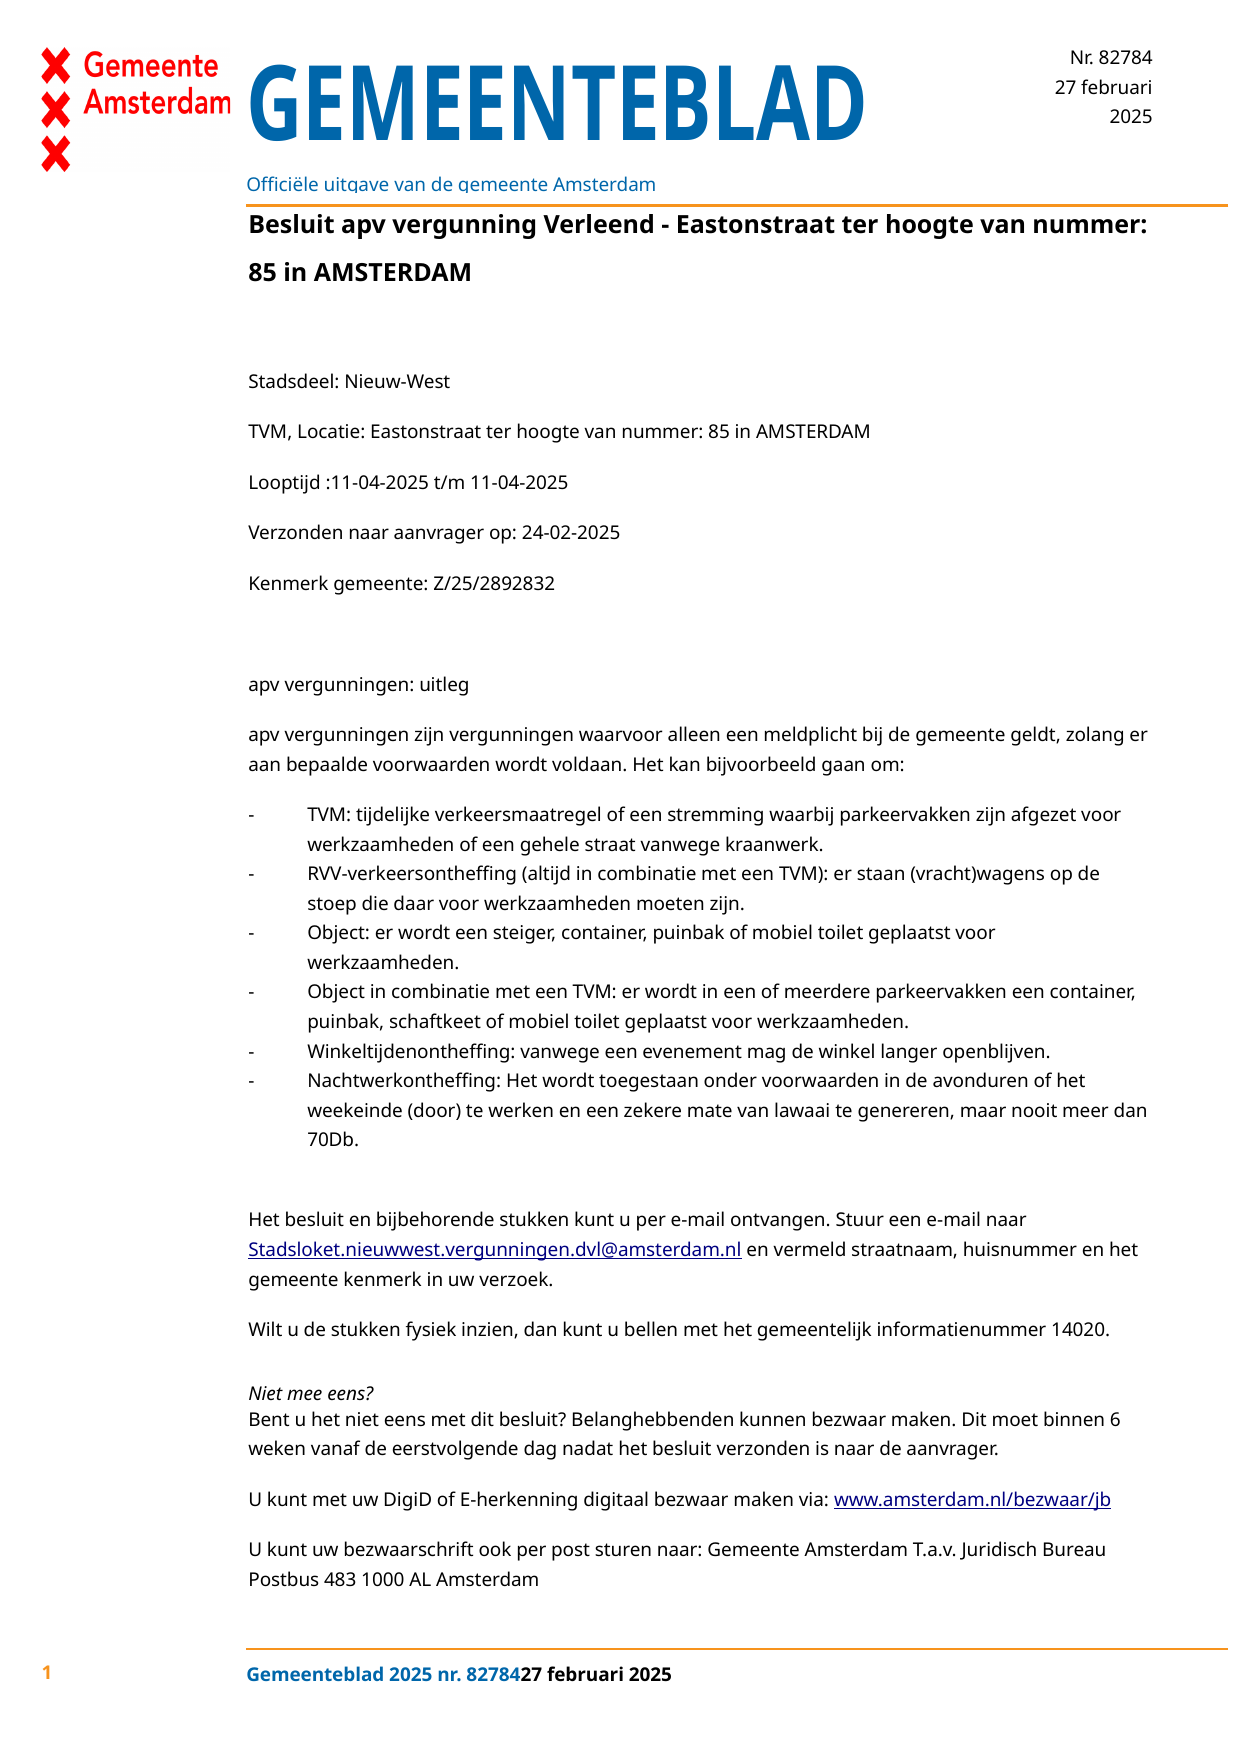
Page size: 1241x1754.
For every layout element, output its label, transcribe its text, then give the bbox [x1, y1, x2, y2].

text apv vergunningen: uitleg [248, 671, 1152, 697]
text TVM, Locatie: Eastonstraat ter hoogte van nummer: 85 in AMSTERDAM [248, 419, 1152, 444]
list RVV-verkeersontheffing (altijd in combinatie met een TVM): er staan (vracht)wagens op de stoep die daar voor werkzaamheden moeten zijn. [248, 860, 1152, 916]
list TVM: tijdelijke verkeersmaatregel of een stremming waarbij parkeervakken zijn afgezet voor werkzaamheden of een gehele straat vanwege kraanwerk. [248, 801, 1152, 857]
text Wilt u de stukken fysiek inzien, dan kunt u bellen met het gemeentelijk informatienummer 14020. [248, 1316, 1152, 1342]
text Besluit apv vergunning Verleend - Eastonstraat ter hoogte van nummer: 85 in AMSTERDAM [248, 207, 1152, 288]
list Winkeltijdenontheffing: vanwege een evenement mag de winkel langer openblijven. [248, 1038, 1152, 1064]
text Niet mee eens? [248, 1380, 1152, 1406]
text Bent u het niet eens met dit besluit? Belanghebbenden kunnen bezwaar maken. Dit moet binnen 6 weken vanaf de eerstvolgende dag nadat het besluit verzonden is naar de aanvrager. [248, 1406, 1152, 1461]
picture [41, 47, 231, 172]
text apv vergunningen zijn vergunningen waarvoor alleen een meldplicht bij de gemeente geldt, zolang er aan bepaalde voorwaarden wordt voldaan. Het kan bijvoorbeeld gaan om: [248, 721, 1152, 777]
list Nachtwerkontheffing: Het wordt toegestaan onder voorwaarden in de avonduren of het weekeinde (door) te werken en een zekere mate van lawaai te genereren, maar nooit meer dan 70Db. [248, 1067, 1152, 1152]
text Verzonden naar aanvrager op: 24-02-2025 [248, 519, 1152, 545]
list Object: er wordt een steiger, container, puinbak of mobiel toilet geplaatst voor werkzaamheden. [248, 919, 1152, 975]
text Kenmerk gemeente: Z/25/2892832 [248, 570, 1152, 596]
text U kunt uw bezwaarschrift ook per post sturen naar: Gemeente Amsterdam T.a.v. Juridisch Bureau Postbus 483 1000 AL Amsterdam [248, 1536, 1152, 1592]
text Looptijd :11-04-2025 t/m 11-04-2025 [248, 469, 1152, 495]
list Object in combinatie met een TVM: er wordt in een of meerdere parkeervakken een container, puinbak, schaftkeet of mobiel toilet geplaatst voor werkzaamheden. [248, 979, 1152, 1034]
text U kunt met uw DigiD of E-herkenning digitaal bezwaar maken via: www.amsterdam.nl/bezwaar/jb [248, 1486, 1152, 1512]
text Stadsdeel: Nieuw-West [248, 368, 1152, 394]
text Het besluit en bijbehorende stukken kunt u per e-mail ontvangen. Stuur een e-mail naar Stadsloket.nieuwwest.vergunningen.dvl@amsterdam.nl en vermeld straatnaam, huisnummer en het gemeente kenmerk in uw verzoek. [248, 1207, 1152, 1292]
